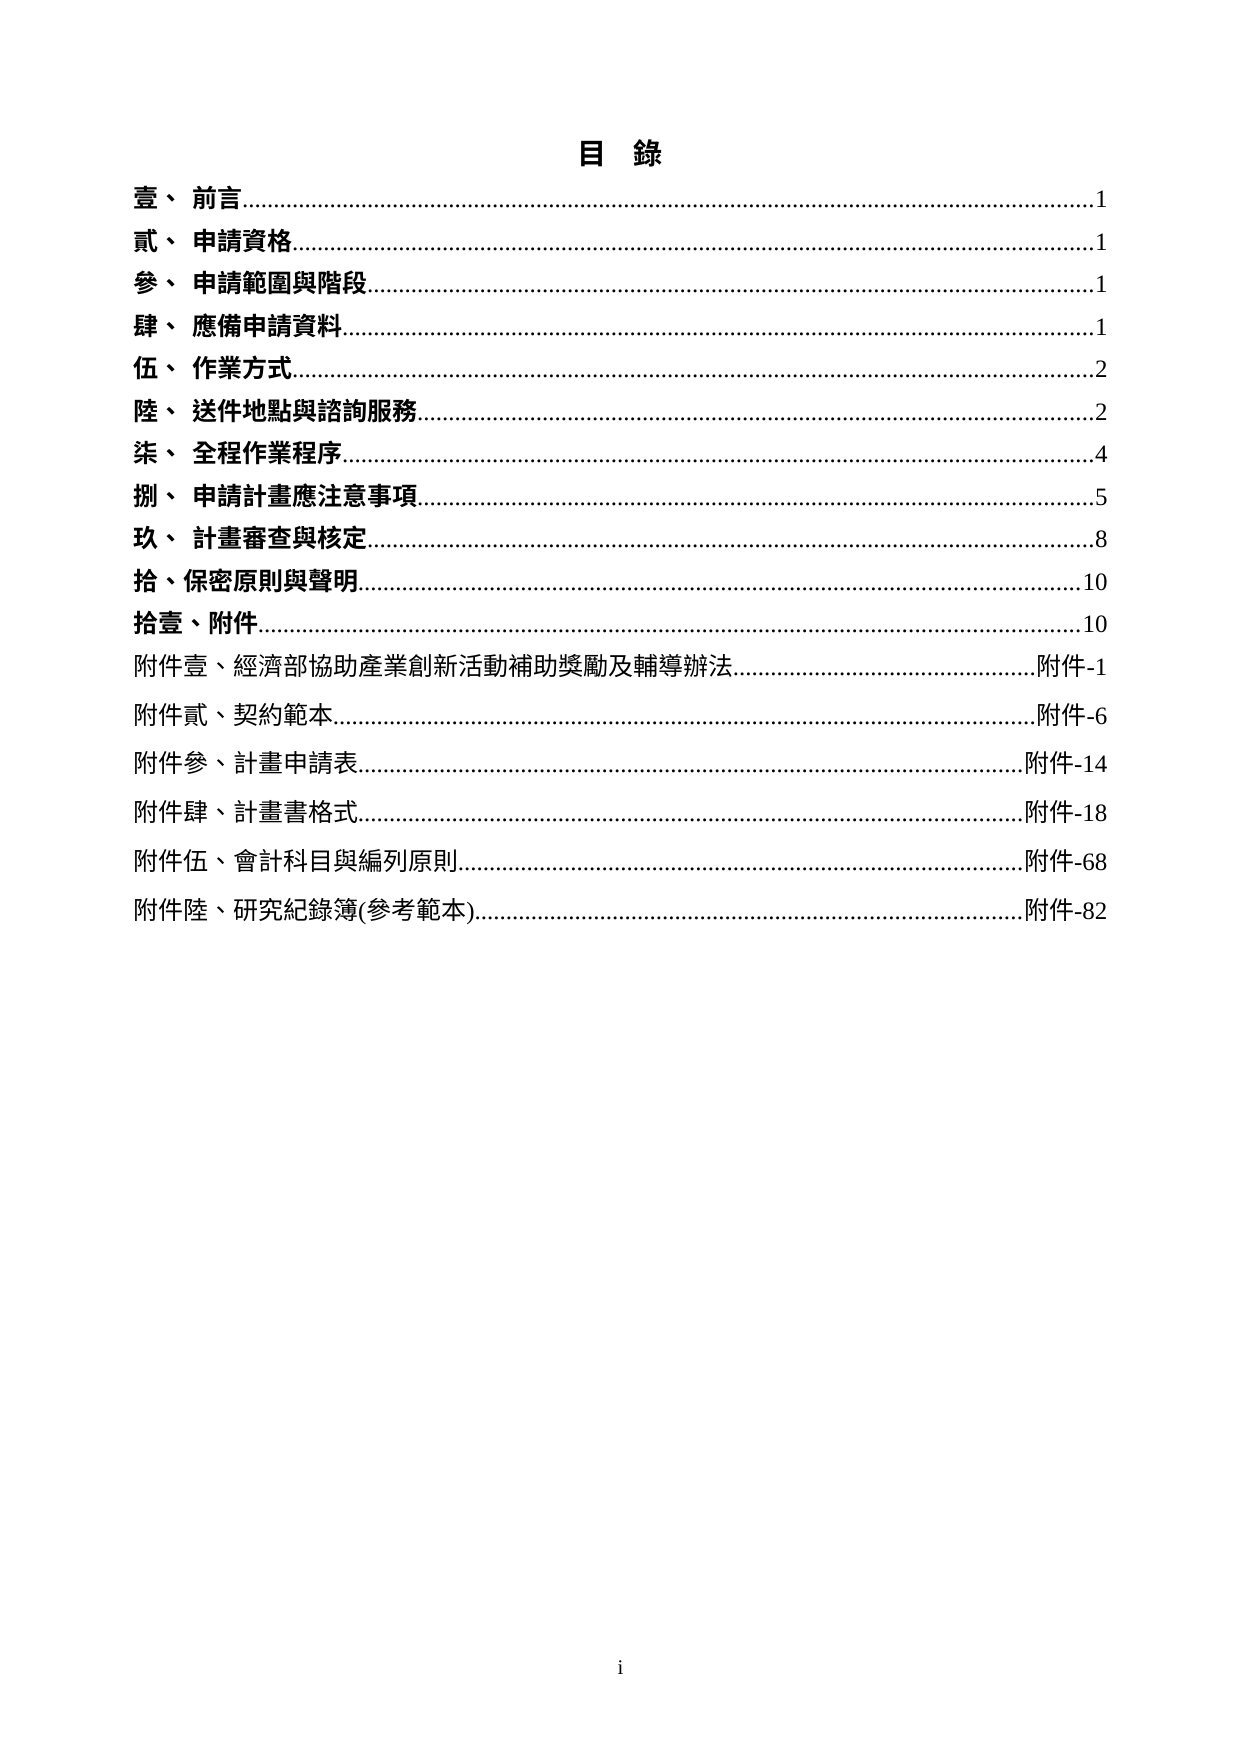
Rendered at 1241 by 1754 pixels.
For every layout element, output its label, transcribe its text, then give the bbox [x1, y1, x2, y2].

text 附件陸、研究紀錄簿(參考範本) 附件-82 [133, 890, 1107, 926]
text 貳、 申請資格 1 [133, 221, 1107, 258]
text 參、 申請範圍與階段 1 [133, 264, 1107, 300]
text 附件參、計畫申請表 附件-14 [133, 744, 1107, 780]
text 玖、 計畫審查與核定 8 [133, 519, 1107, 555]
text 附件壹、經濟部協助產業創新活動補助獎勵及輔導辦法 附件-1 [133, 646, 1107, 683]
text 拾壹、附件 10 [133, 604, 1107, 640]
text 附件肆、計畫書格式 附件-18 [133, 793, 1107, 829]
text 附件伍、會計科目與編列原則 附件-68 [133, 841, 1107, 878]
text 捌、 申請計畫應注意事項 5 [133, 476, 1107, 513]
text 附件貳、契約範本 附件-6 [133, 695, 1107, 731]
text 伍、 作業方式 2 [133, 349, 1107, 385]
text 拾、保密原則與聲明 10 [133, 561, 1107, 598]
text 目 錄 [133, 130, 1107, 173]
text 肆、 應備申請資料 1 [133, 306, 1107, 343]
text 柒、 全程作業程序 4 [133, 434, 1107, 470]
text 陸、 送件地點與諮詢服務 2 [133, 391, 1107, 428]
text 壹、 前言 1 [133, 179, 1107, 215]
